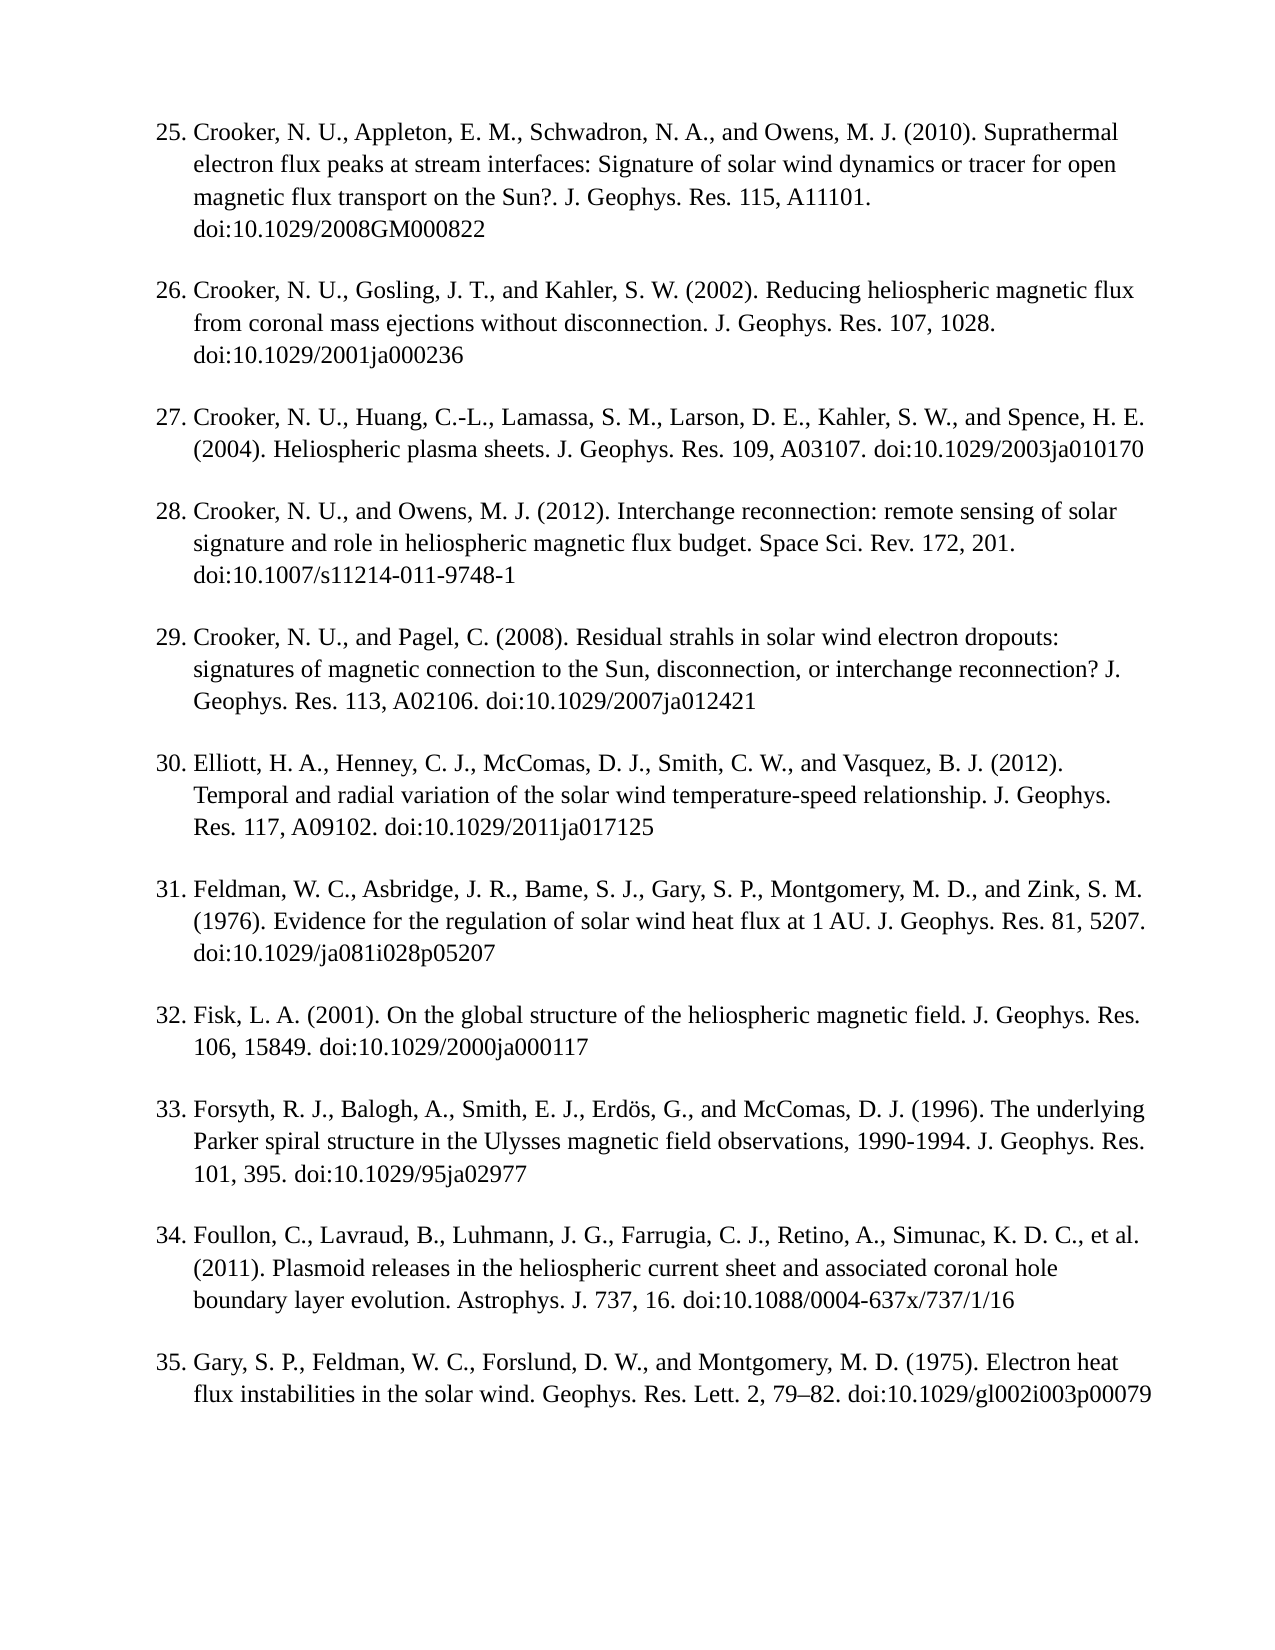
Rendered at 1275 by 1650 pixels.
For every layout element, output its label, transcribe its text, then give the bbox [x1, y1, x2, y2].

list Forsyth, R. J., Balogh, A., Smith, E. J., Erdös, G., and McComas, D. J. (1996). The underlying Parker spiral structure in the Ulysses magnetic field observations, 1990-1994. J. Geophys. Res. 101, 395. doi:10.1029/95ja02977 [156, 1095, 1157, 1187]
list Crooker, N. U., Gosling, J. T., and Kahler, S. W. (2002). Reducing heliospheric magnetic flux from coronal mass ejections without disconnection. J. Geophys. Res. 107, 1028. doi:10.1029/2001ja000236 [156, 276, 1157, 369]
list Gary, S. P., Feldman, W. C., Forslund, D. W., and Montgomery, M. D. (1975). Electron heat flux instabilities in the solar wind. Geophys. Res. Lett. 2, 79–82. doi:10.1029/gl002i003p00079 [156, 1347, 1157, 1408]
list Feldman, W. C., Asbridge, J. R., Bame, S. J., Gary, S. P., Montgomery, M. D., and Zink, S. M. (1976). Evidence for the regulation of solar wind heat flux at 1 AU. J. Geophys. Res. 81, 5207. doi:10.1029/ja081i028p05207 [156, 875, 1157, 967]
list Elliott, H. A., Henney, C. J., McComas, D. J., Smith, C. W., and Vasquez, B. J. (2012). Temporal and radial variation of the solar wind temperature-speed relationship. J. Geophys. Res. 117, A09102. doi:10.1029/2011ja017125 [156, 749, 1157, 841]
list Fisk, L. A. (2001). On the global structure of the heliospheric magnetic field. J. Geophys. Res. 106, 15849. doi:10.1029/2000ja000117 [156, 1001, 1157, 1061]
list Crooker, N. U., and Owens, M. J. (2012). Interchange reconnection: remote sensing of solar signature and role in heliospheric magnetic flux budget. Space Sci. Rev. 172, 201. doi:10.1007/s11214-011-9748-1 [156, 497, 1157, 589]
list Crooker, N. U., Huang, C.-L., Lamassa, S. M., Larson, D. E., Kahler, S. W., and Spence, H. E. (2004). Heliospheric plasma sheets. J. Geophys. Res. 109, A03107. doi:10.1029/2003ja010170 [156, 403, 1157, 463]
list Crooker, N. U., Appleton, E. M., Schwadron, N. A., and Owens, M. J. (2010). Suprathermal electron flux peaks at stream interfaces: Signature of solar wind dynamics or tracer for open magnetic flux transport on the Sun?. J. Geophys. Res. 115, A11101. doi:10.1029/2008GM000822 [156, 118, 1157, 243]
list Crooker, N. U., and Pagel, C. (2008). Residual strahls in solar wind electron dropouts: signatures of magnetic connection to the Sun, disconnection, or interchange reconnection? J. Geophys. Res. 113, A02106. doi:10.1029/2007ja012421 [156, 623, 1157, 715]
list Foullon, C., Lavraud, B., Luhmann, J. G., Farrugia, C. J., Retino, A., Simunac, K. D. C., et al. (2011). Plasmoid releases in the heliospheric current sheet and associated coronal hole boundary layer evolution. Astrophys. J. 737, 16. doi:10.1088/0004-637x/737/1/16 [156, 1221, 1157, 1314]
